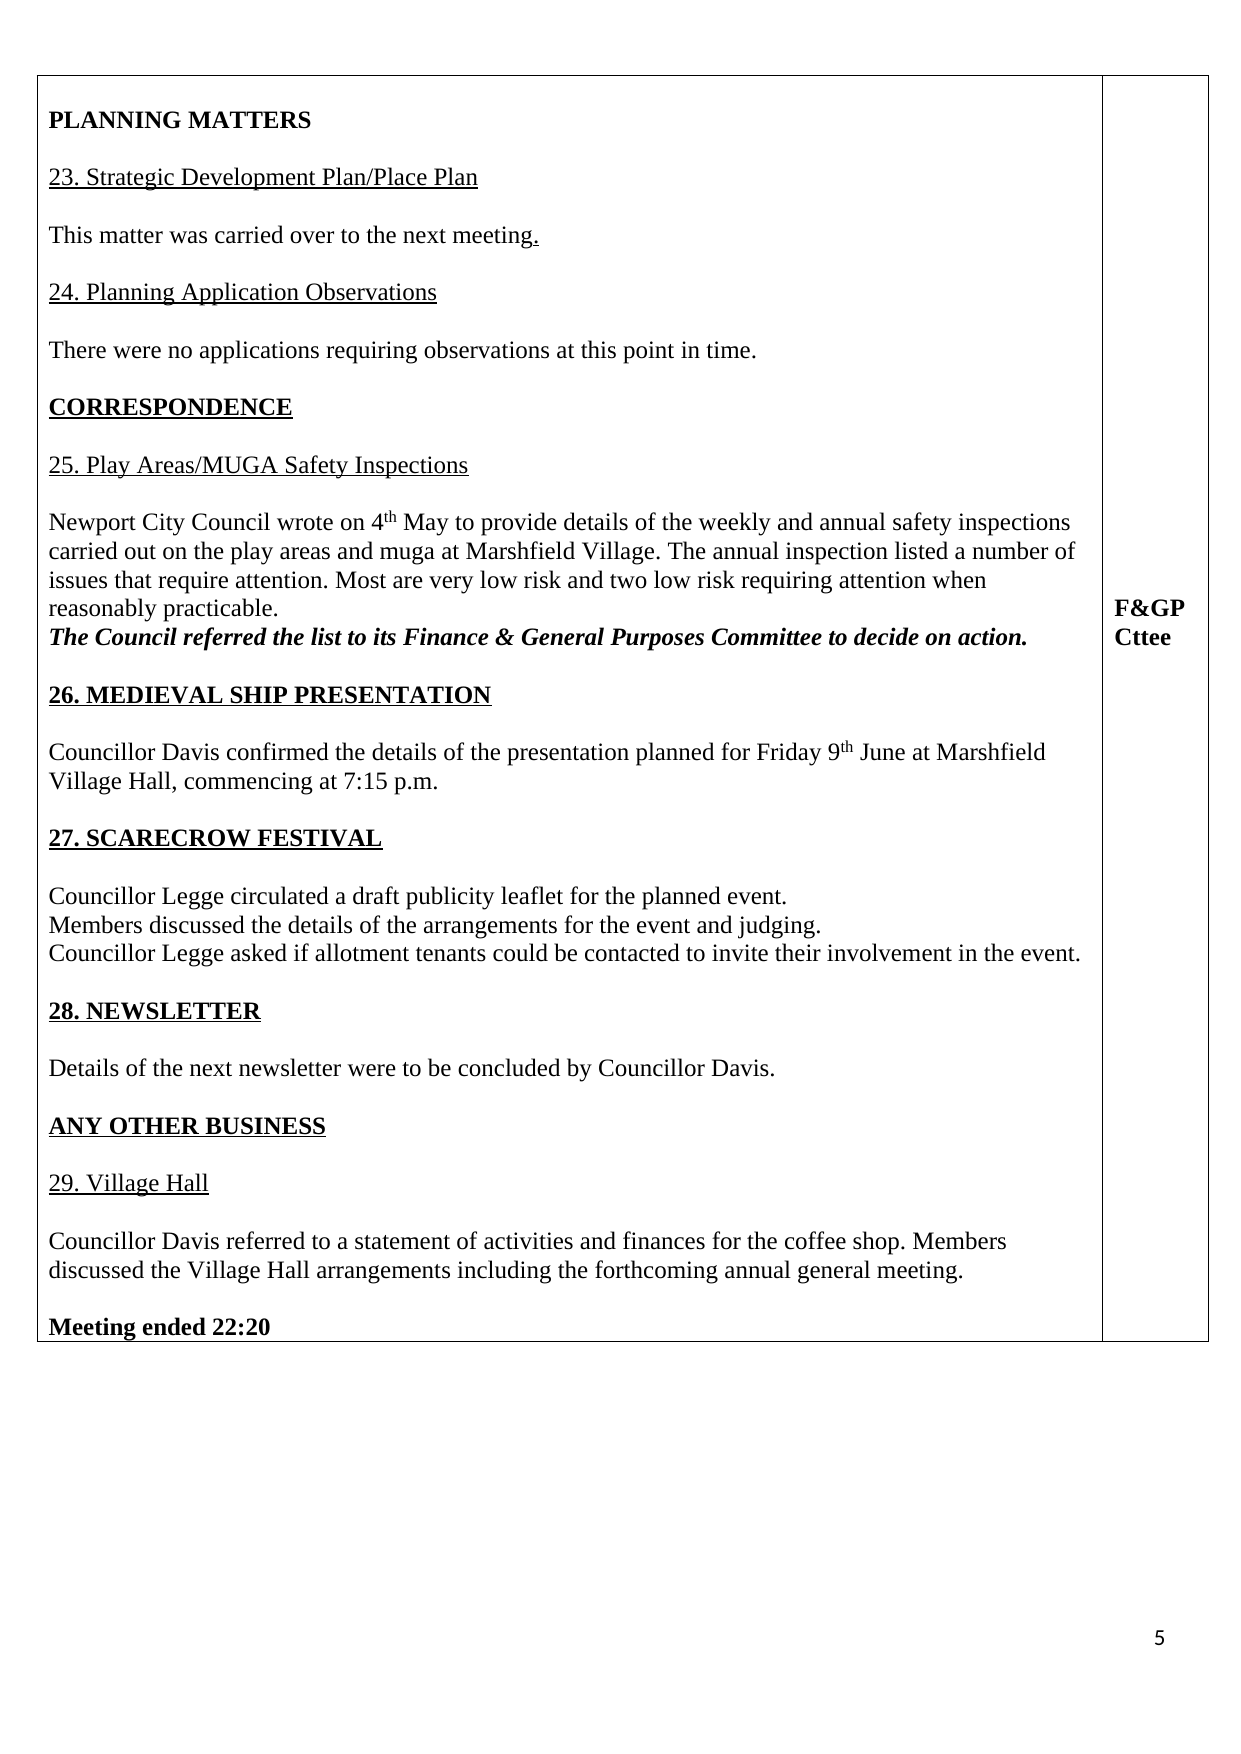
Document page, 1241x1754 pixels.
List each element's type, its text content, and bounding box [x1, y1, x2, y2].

table_header PLANNING MATTERS 23. Strategic Development Plan/Place Plan This matter was carried over to the next meeting. 24. Planning Application Observations There were no applications requiring observations at this point in time. CORRESPONDENCE 25. Play Areas/MUGA Safety Inspections Newport City Council wrote on 4th May to provide details of the weekly and annual safety inspections carried out on the play areas and muga at Marshfield Village. The annual inspection listed a number of issues that require attention. Most are very low risk and two low risk requiring attention when reasonably practicable. The Council referred the list to its Finance & General Purposes Committee to decide on action. 26. MEDIEVAL SHIP PRESENTATION Councillor Davis confirmed the details of the presentation planned for Friday 9th June at Marshfield Village Hall, commencing at 7:15 p.m. 27. SCARECROW FESTIVAL Councillor Legge circulated a draft publicity leaflet for the planned event. Members discussed the details of the arrangements for the event and judging. Councillor Legge asked if allotment tenants could be contacted to invite their involvement in the event. 28. NEWSLETTER Details of the next newsletter were to be concluded by Councillor Davis. ANY OTHER BUSINESS 29. Village Hall Councillor Davis referred to a statement of activities and finances for the coffee shop. Members discussed the Village Hall arrangements including the forthcoming annual general meeting. Meeting ended 22:20 [38, 76, 1102, 1341]
table_header F&GP Cttee [1103, 76, 1208, 1341]
